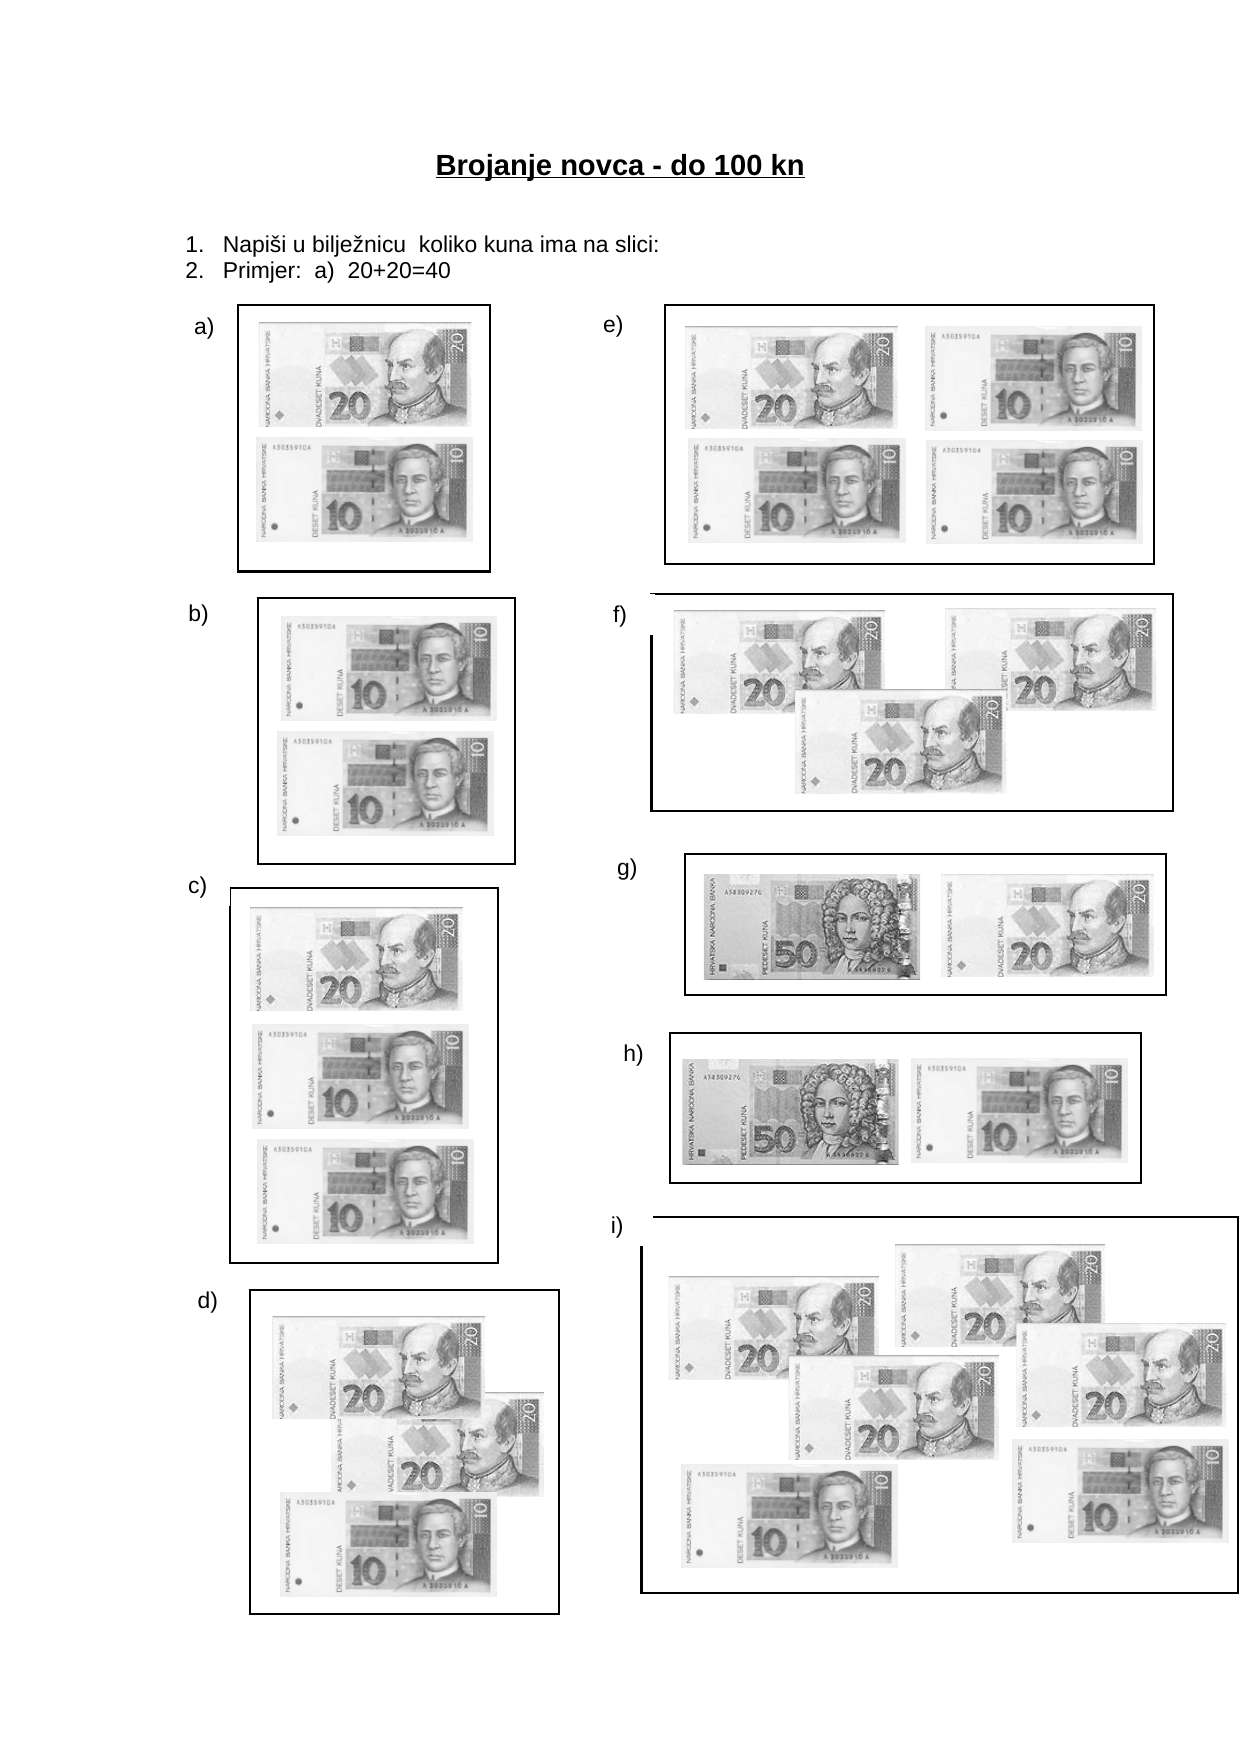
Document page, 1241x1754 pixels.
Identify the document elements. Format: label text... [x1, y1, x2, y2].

text Brojanje novca - do 100 kn [148, 148, 1093, 181]
text e) [603, 311, 630, 337]
text i) [611, 1212, 638, 1238]
text g) [617, 854, 644, 880]
text c) [188, 872, 215, 898]
text b) [188, 599, 215, 626]
list Napiši u bilježnicu koliko kuna ima na slici: [185, 231, 1093, 257]
text h) [623, 1040, 651, 1067]
text a) [194, 313, 221, 339]
text f) [613, 601, 640, 627]
list Primjer: a) 20+20=40 [185, 257, 1093, 283]
text d) [197, 1287, 225, 1314]
